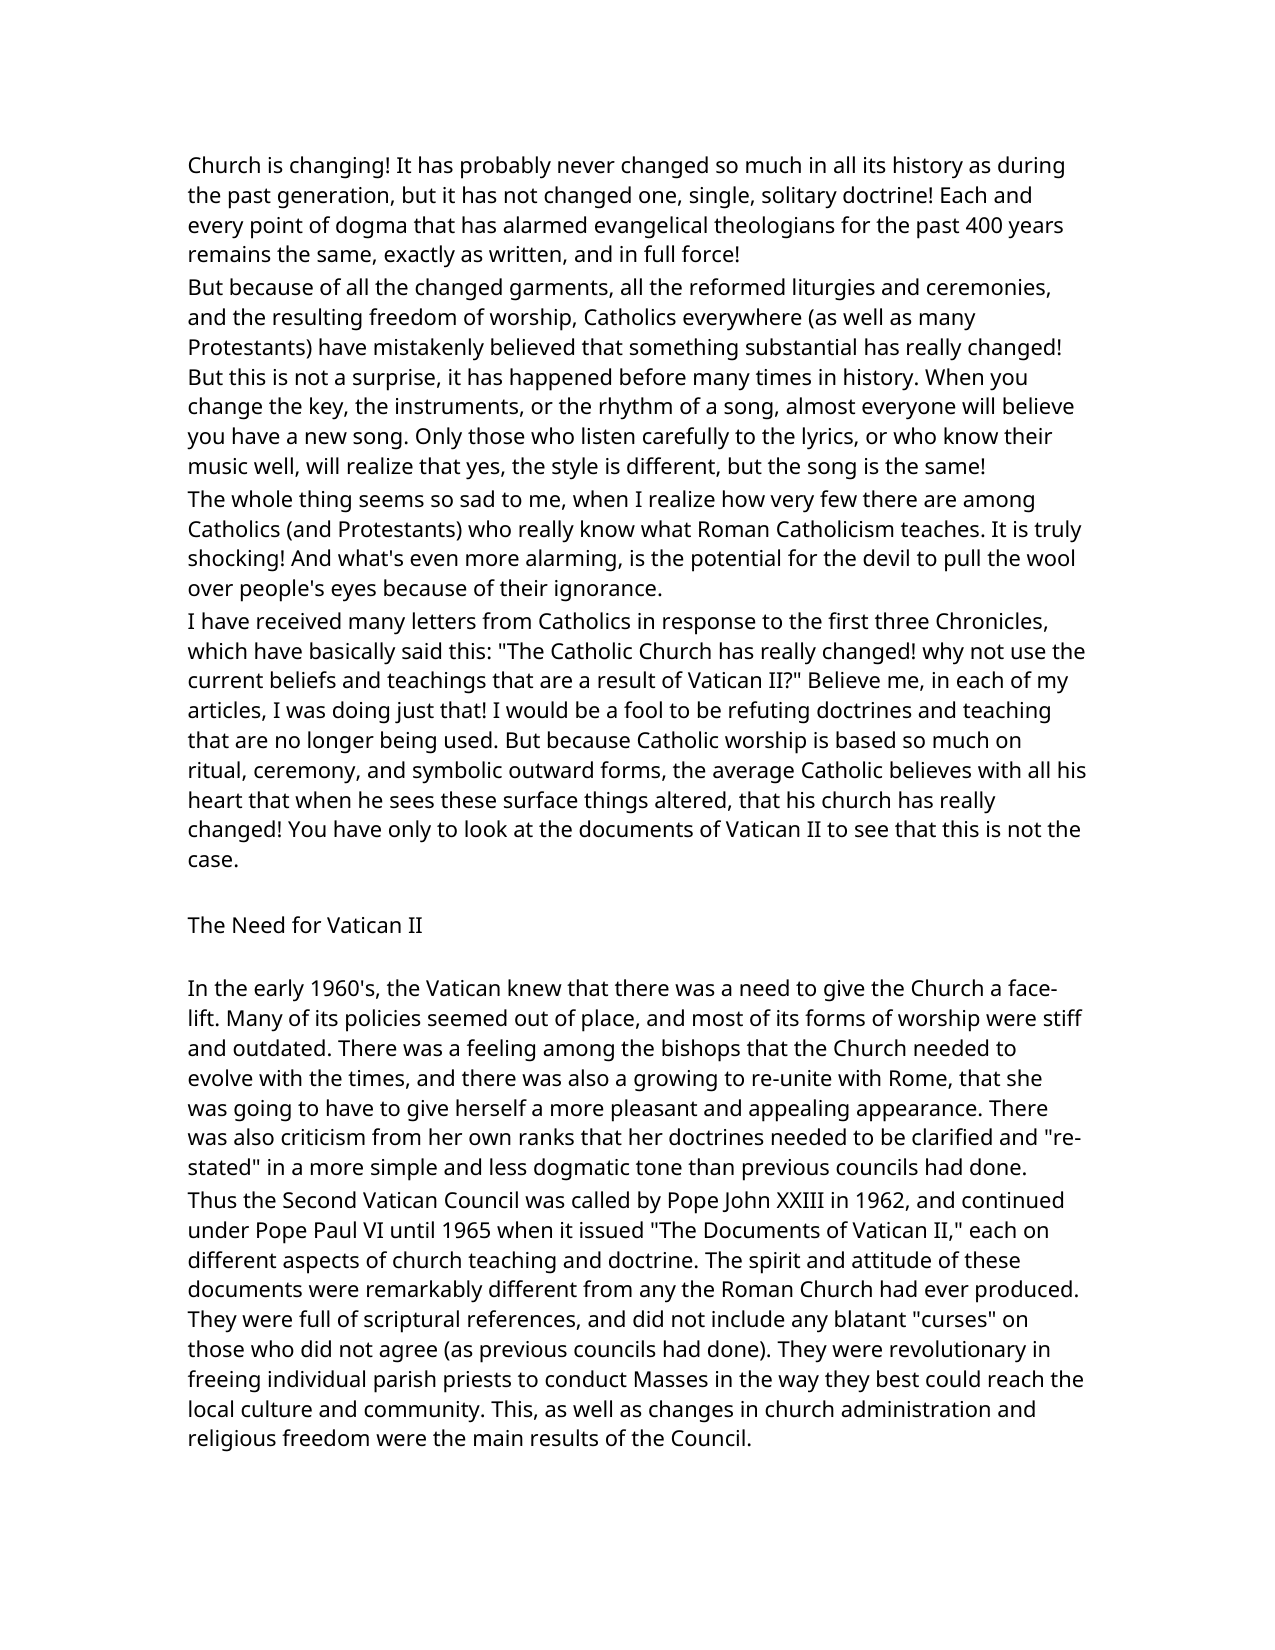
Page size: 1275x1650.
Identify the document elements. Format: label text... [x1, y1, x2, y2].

text Thus the Second Vatican Council was called by Pope John XXIII in 1962, and continued under Pope Paul VI until 1965 when it issued "The Documents of Vatican II," each on different aspects of church teaching and doctrine. The spirit and attitude of these documents were remarkably different from any the Roman Church had ever produced. They were full of scriptural references, and did not include any blatant "curses" on those who did not agree (as previous councils had done). They were revolutionary in freeing individual parish priests to conduct Masses in the way they best could reach the local culture and community. This, as well as changes in church administration and religious freedom were the main results of the Council. [187, 1185, 1087, 1453]
text The whole thing seems so sad to me, when I realize how very few there are among Catholics (and Protestants) who really know what Roman Catholicism teaches. It is truly shocking! And what's even more alarming, is the potential for the devil to pull the wool over people's eyes because of their ignorance. [187, 484, 1087, 603]
text But because of all the changed garments, all the reformed liturgies and ceremonies, and the resulting freedom of worship, Catholics everywhere (as well as many Protestants) have mistakenly believed that something substantial has really changed! But this is not a surprise, it has happened before many times in history. When you change the key, the instruments, or the rhythm of a song, almost everyone will believe you have a new song. Only those who listen carefully to the lyrics, or who know their music well, will realize that yes, the style is different, but the song is the same! [187, 272, 1087, 481]
text In the early 1960's, the Vatican knew that there was a need to give the Church a face-lift. Many of its policies seemed out of place, and most of its forms of worship were stiff and outdated. There was a feeling among the bishops that the Church needed to evolve with the times, and there was also a growing to re-unite with Rome, that she was going to have to give herself a more pleasant and appealing appearance. There was also criticism from her own ranks that her doctrines needed to be clarified and "re- stated" in a more simple and less dogmatic tone than previous councils had done. [187, 973, 1087, 1182]
text I have received many letters from Catholics in response to the first three Chronicles, which have basically said this: "The Catholic Church has really changed! why not use the current beliefs and teachings that are a result of Vatican II?" Believe me, in each of my articles, I was doing just that! I would be a fool to be refuting doctrines and teaching that are no longer being used. But because Catholic worship is based so much on ritual, ceremony, and symbolic outward forms, the average Catholic believes with all his heart that when he sees these surface things altered, that his church has really changed! You have only to look at the documents of Vatican II to see that this is not the case. [187, 606, 1087, 874]
text Church is changing! It has probably never changed so much in all its history as during the past generation, but it has not changed one, single, solitary doctrine! Each and every point of dogma that has alarmed evangelical theologians for the past 400 years remains the same, exactly as written, and in full force! [187, 150, 1087, 269]
text The Need for Vatican II [187, 910, 1087, 940]
